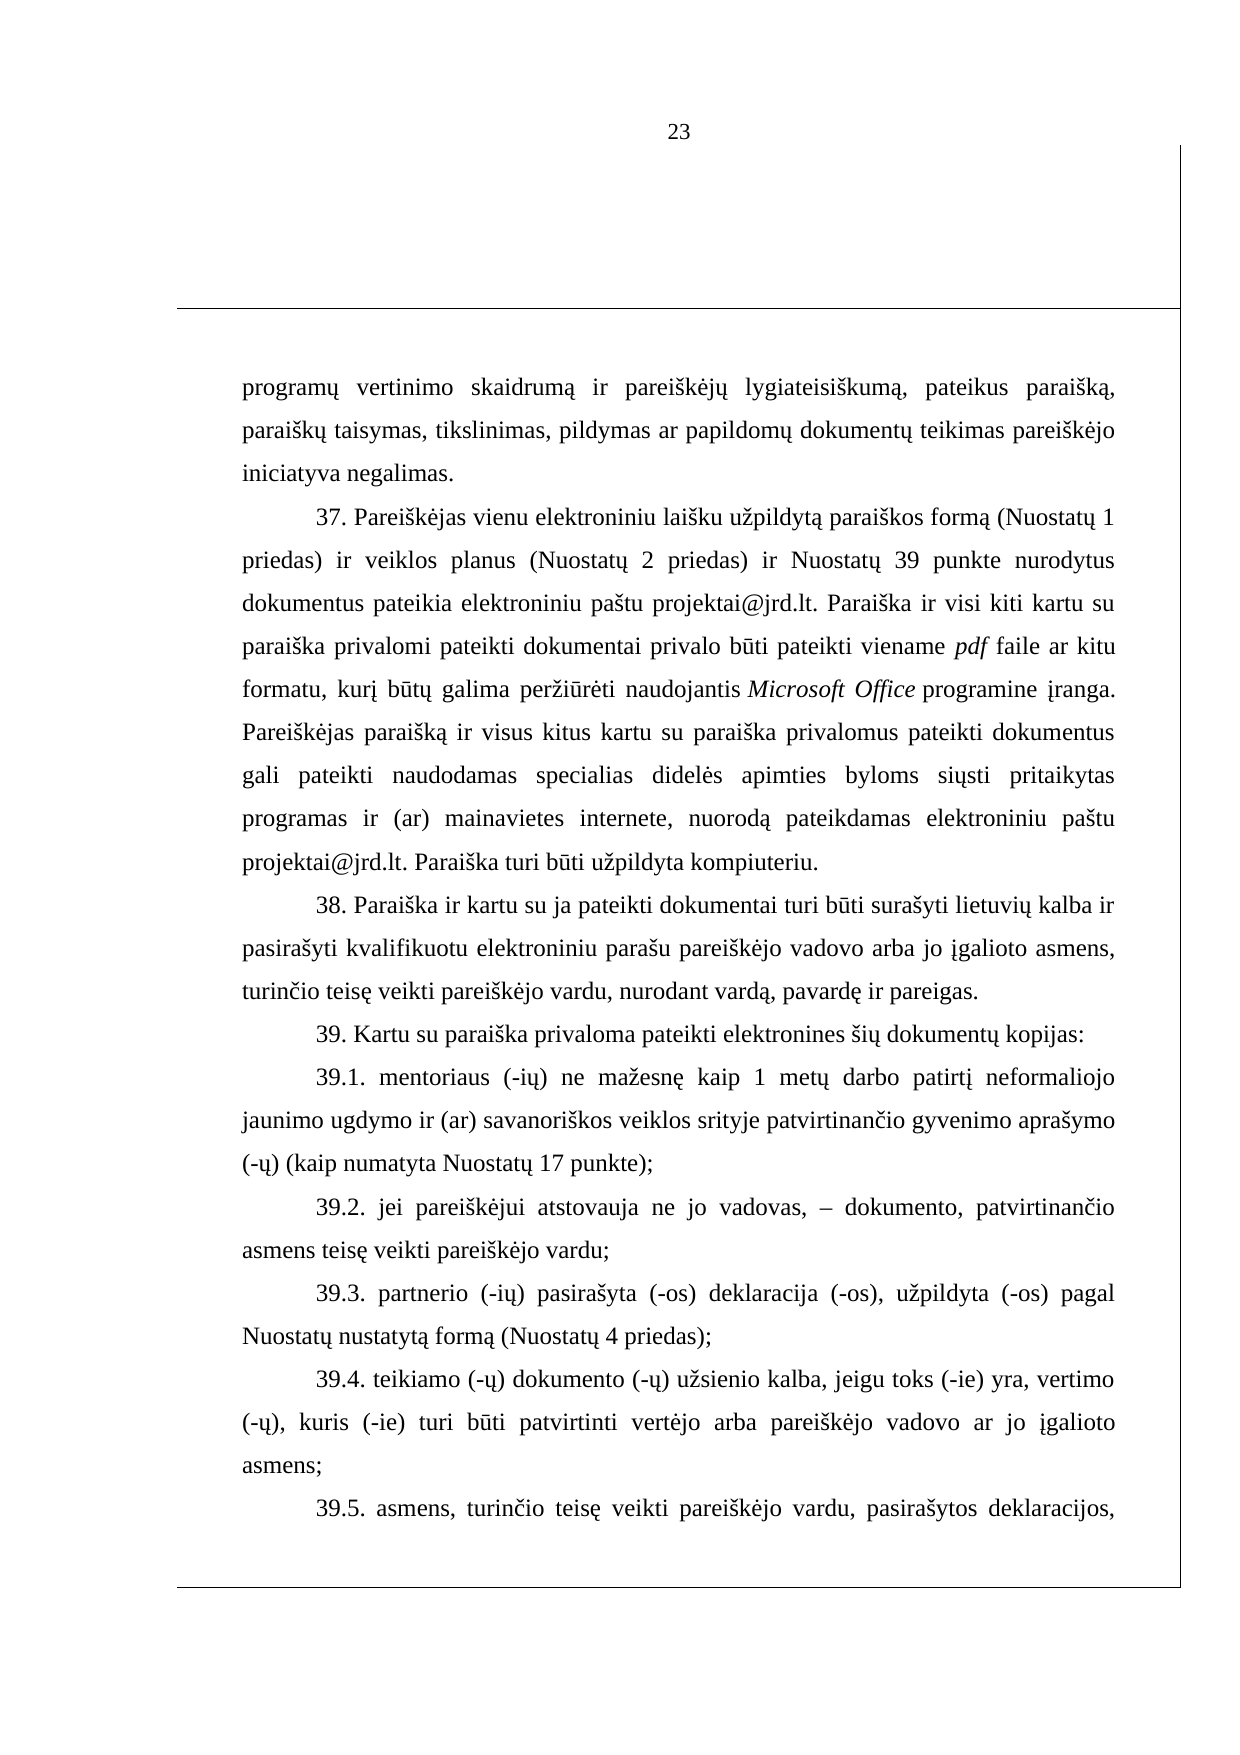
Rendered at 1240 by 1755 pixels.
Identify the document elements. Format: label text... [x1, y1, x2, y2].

text 39.3. partnerio (-ių) pasirašyta (-os) deklaracija (-os), užpildyta (-os) pagal Nuostatų nustatytą formą (Nuostatų 4 priedas); [177, 1213, 1181, 1299]
text 39.5. asmens, turinčio teisę veikti pareiškėjo vardu, pasirašytos deklaracijos, užpildytos pagal Nuostatų nustatytą formą (Nuostatų 3 priedas). [177, 1429, 1181, 1587]
text 38. Paraiška ir kartu su ja pateikti dokumentai turi būti surašyti lietuvių kalba ir pasirašyti kvalifikuotu elektroniniu parašu pareiškėjo vadovo arba jo įgalioto asmens, turinčio teisę veikti pareiškėjo vardu, nurodant vardą, pavardę ir pareigas. [177, 825, 1181, 954]
text 39. Kartu su paraiška privaloma pateikti elektronines šių dokumentų kopijas: [177, 954, 1181, 998]
text 39.2. jei pareiškėjui atstovauja ne jo vadovas, – dokumento, patvirtinančio asmens teisę veikti pareiškėjo vardu; [177, 1127, 1181, 1213]
text 39.1. mentoriaus (-ių) ne mažesnę kaip 1 metų darbo patirtį neformaliojo jaunimo ugdymo ir (ar) savanoriškos veiklos srityje patvirtinančio gyvenimo aprašymo (-ų) (kaip numatyta Nuostatų 17 punkte); [177, 998, 1181, 1127]
text 37. Pareiškėjas vienu elektroniniu laišku užpildytą paraiškos formą (Nuostatų 1 priedas) ir veiklos planus (Nuostatų 2 priedas) ir Nuostatų 39 punkte nurodytus dokumentus pateikia elektroniniu paštu projektai@jrd.lt. Paraiška ir visi kiti kartu su paraiška privalomi pateikti dokumentai privalo būti pateikti viename pdf faile ar kitu formatu, kurį būtų galima peržiūrėti naudojantis Microsoft Office programine įranga. Pareiškėjas paraišką ir visus kitus kartu su paraiška privalomus pateikti dokumentus gali pateikti naudodamas specialias didelės apimties byloms siųsti pritaikytas programas ir (ar) mainavietes internete, nuorodą pateikdamas elektroniniu paštu projektai@jrd.lt. Paraiška turi būti užpildyta kompiuteriu. [177, 437, 1181, 825]
text 39.4. teikiamo (-ų) dokumento (-ų) užsienio kalba, jeigu toks (-ie) yra, vertimo (-ų), kuris (-ie) turi būti patvirtinti vertėjo arba pareiškėjo vadovo ar jo įgalioto asmens; [177, 1299, 1181, 1429]
text 36. Pareiškėjas Konkursui gali pateikti tik vieną paraišką su ne daugiau kaip 2 (dviejų) apskričių programomis. Pateikus daugiau negu vieną paraišką, vertinama ta paraiška, kurios pateikimo data yra vėlesnė, bet ne vėlesnė negu Nuostatų 40 punkte nustatytas terminas, išskyrus atvejus, kai pareiškėjas ne vėliau kaip paskutinę paraiškų pateikimo Departamentui dieną nurodo, kurią paraišką vertinti. Siekiant užtikrinti programų vertinimo skaidrumą ir pareiškėjų lygiateisiškumą, pateikus paraišką, paraiškų taisymas, tikslinimas, pildymas ar papildomų dokumentų teikimas pareiškėjo iniciatyva negalimas. [177, 308, 1180, 437]
